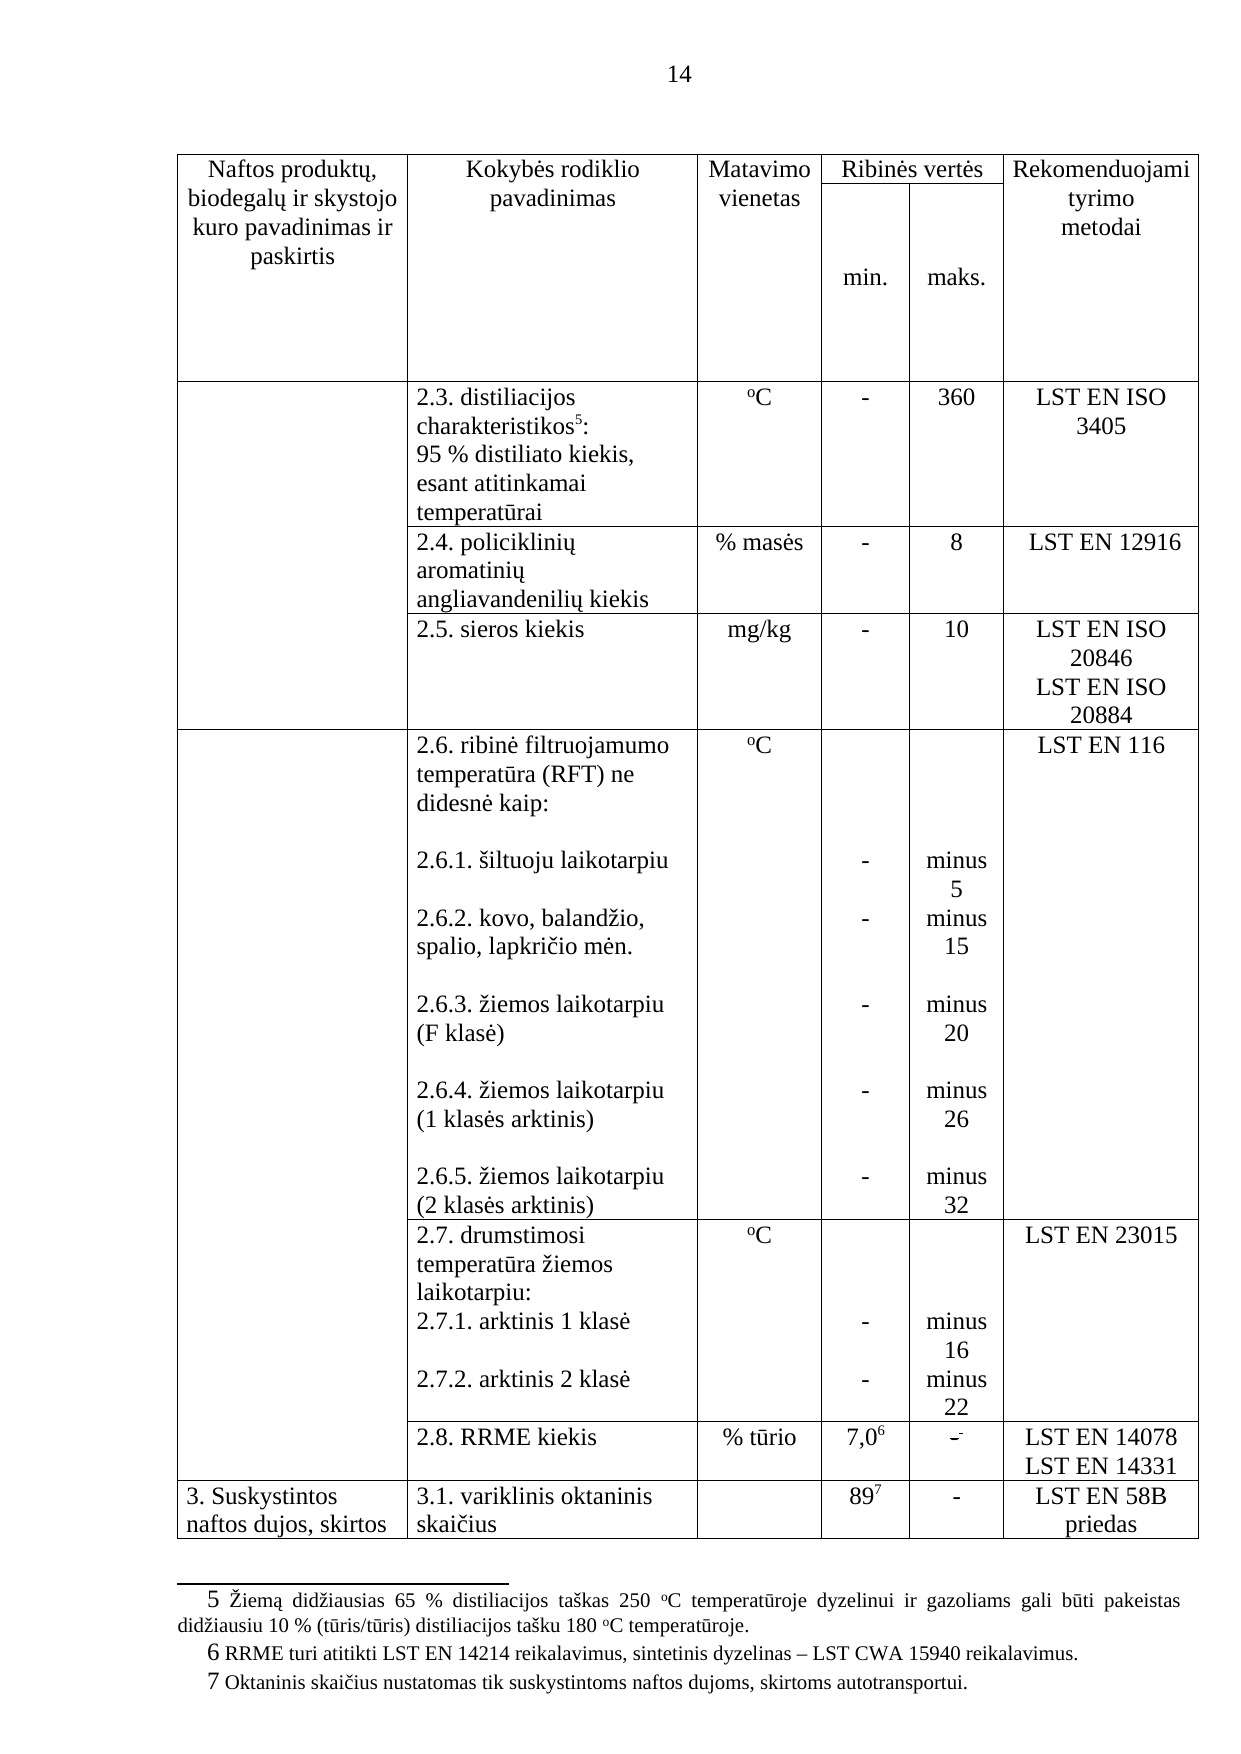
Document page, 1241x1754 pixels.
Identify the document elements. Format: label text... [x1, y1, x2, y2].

table_cell - [822, 527, 909, 613]
table_cell - [822, 614, 909, 729]
table_cell 2.8. RRME kiekis [408, 1422, 697, 1480]
table_cell oC [698, 730, 821, 1219]
table_cell maks. [910, 184, 1003, 381]
table_cell LST EN 14078 LST EN 14331 [1004, 1422, 1198, 1480]
table_cell 89 [822, 1481, 909, 1538]
table_cell 2.4. policiklinių aromatinių angliavandenilių kiekis [408, 527, 697, 613]
table_cell LST EN 12916 [1004, 527, 1198, 613]
table_cell % tūrio [698, 1422, 821, 1480]
table_header Rekomenduojami tyrimo metodai [1004, 155, 1198, 381]
table_cell LST EN 58B priedas [1004, 1481, 1198, 1538]
table_cell oC [698, 1220, 821, 1421]
table_cell - - - - - [822, 730, 909, 1219]
table_header Naftos produktų, biodegalų ir skystojo kuro pavadinimas ir paskirtis [178, 155, 407, 381]
table_cell [178, 382, 407, 729]
table_cell minus 5 minus 15 minus 20 minus 26 minus 32 [910, 730, 1003, 1219]
table_cell 2.5. sieros kiekis [408, 614, 697, 729]
table_cell 360 [910, 382, 1003, 526]
table_header Matavimo vienetas [698, 155, 821, 381]
table_header Ribinės vertės [822, 155, 1003, 183]
table_cell 2.7. drumstimosi temperatūra žiemos laikotarpiu: 2.7.1. arktinis 1 klasė 2.7.2. arktinis 2 klasė [408, 1220, 697, 1421]
table_cell 2.6. ribinė filtruojamumo temperatūra (RFT) ne didesnė kaip: 2.6.1. šiltuoju laikotarpiu 2.6.2. kovo, balandžio, spalio, lapkričio mėn. 2.6.3. žiemos laikotarpiu (F klasė) 2.6.4. žiemos laikotarpiu (1 klasės arktinis) 2.6.5. žiemos laikotarpiu (2 klasės arktinis) [408, 730, 697, 1219]
table_cell LST EN ISO 3405 [1004, 382, 1198, 526]
table_cell - - [822, 1220, 909, 1421]
table_cell % masės [698, 527, 821, 613]
table_cell LST EN 23015 [1004, 1220, 1198, 1421]
table_cell min. [822, 184, 909, 381]
table_cell - [910, 1422, 1003, 1480]
table_cell minus 16 minus 22 [910, 1220, 1003, 1421]
table_cell LST EN 116 [1004, 730, 1198, 1219]
table_cell [178, 730, 407, 1480]
table_cell 3.1. variklinis oktaninis skaičius [408, 1481, 697, 1538]
table_cell oC [698, 382, 821, 526]
table_cell 3. Suskystintos naftos dujos, skirtos [178, 1481, 407, 1538]
table_cell 7,0 [822, 1422, 909, 1480]
table_cell - [910, 1481, 1003, 1538]
table_cell - [822, 382, 909, 526]
table_cell 2.3. distiliacijos charakteristikos: 95 % distiliato kiekis, esant atitinkamai temperatūrai [408, 382, 697, 526]
table_cell 10 [910, 614, 1003, 729]
table_cell 8 [910, 527, 1003, 613]
table_cell [698, 1481, 821, 1538]
table_header Kokybės rodiklio pavadinimas [408, 155, 697, 381]
table_cell LST EN ISO 20846 LST EN ISO 20884 [1004, 614, 1198, 729]
table_cell mg/kg [698, 614, 821, 729]
